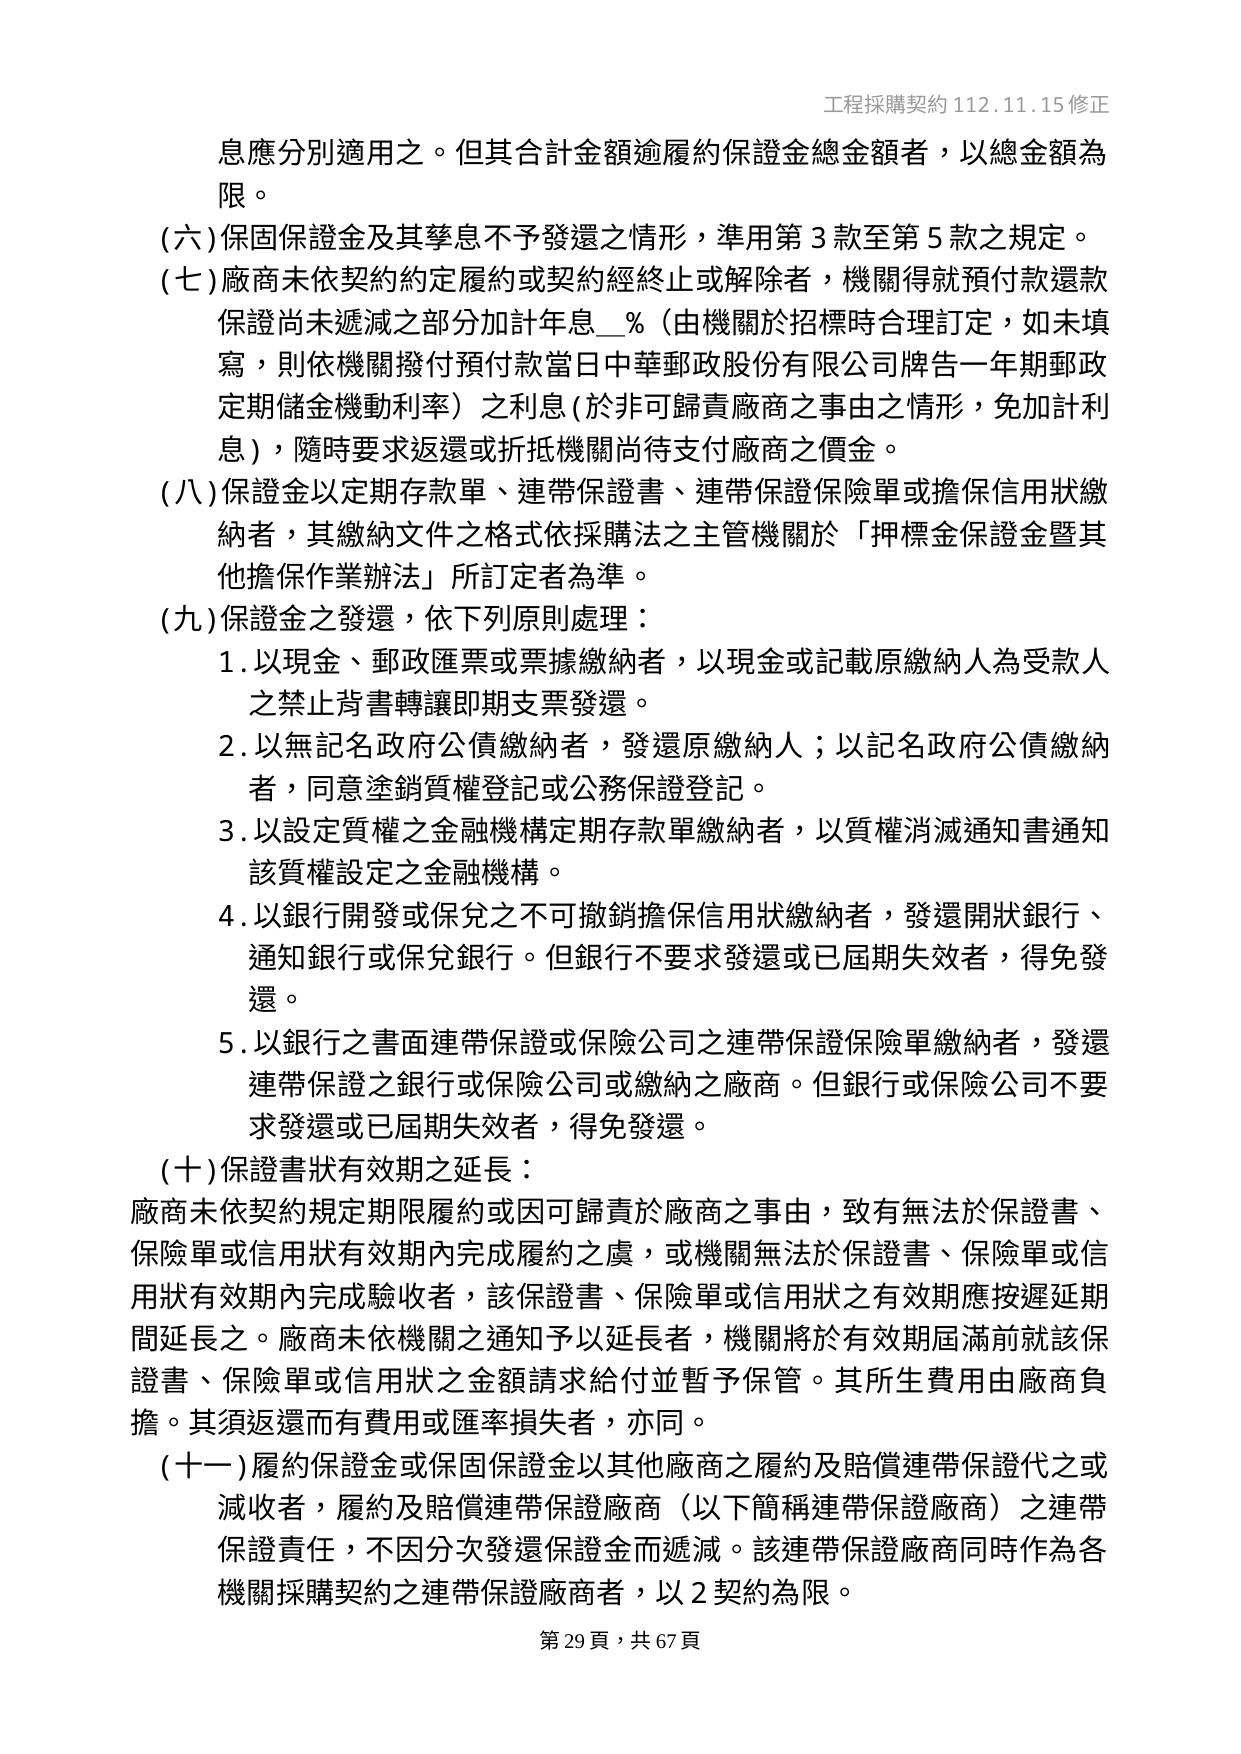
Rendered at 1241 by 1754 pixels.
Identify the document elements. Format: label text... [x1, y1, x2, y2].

text 3.以設定質權之金融機構定期存款單繳納者，以質權消滅通知書通知該質權設定之金融機構。 [217, 807, 1110, 892]
text (十一)履約保證金或保固保證金以其他廠商之履約及賠償連帶保證代之或減收者，履約及賠償連帶保證廠商（以下簡稱連帶保證廠商）之連帶保證責任，不因分次發還保證金而遞減。該連帶保證廠商同時作為各機關採購契約之連帶保證廠商者，以2契約為限。 [156, 1442, 1110, 1612]
text (九)保證金之發還，依下列原則處理： [156, 596, 1110, 638]
text 2.以無記名政府公債繳納者，發還原繳納人；以記名政府公債繳納者，同意塗銷質權登記或公務保證登記。 [217, 723, 1110, 807]
text (十)保證書狀有效期之延長： [156, 1146, 1110, 1188]
text (六)保固保證金及其孳息不予發還之情形，準用第3款至第5款之規定。 [156, 214, 1110, 257]
text (八)保證金以定期存款單、連帶保證書、連帶保證保險單或擔保信用狀繳納者，其繳納文件之格式依採購法之主管機關於「押標金保證金暨其他擔保作業辦法」所訂定者為準。 [156, 469, 1110, 596]
text 廠商未依契約規定期限履約或因可歸責於廠商之事由，致有無法於保證書、保險單或信用狀有效期內完成履約之虞，或機關無法於保證書、保險單或信用狀有效期內完成驗收者，該保證書、保險單或信用狀之有效期應按遲延期間延長之。廠商未依機關之通知予以延長者，機關將於有效期屆滿前就該保證書、保險單或信用狀之金額請求給付並暫予保管。其所生費用由廠商負擔。其須返還而有費用或匯率損失者，亦同。 [130, 1188, 1110, 1442]
text 息應分別適用之。但其合計金額逾履約保證金總金額者，以總金額為限。 [156, 130, 1110, 214]
text (七)廠商未依契約約定履約或契約經終止或解除者，機關得就預付款還款保證尚未遞減之部分加計年息＿%（由機關於招標時合理訂定，如未填寫，則依機關撥付預付款當日中華郵政股份有限公司牌告一年期郵政定期儲金機動利率）之利息(於非可歸責廠商之事由之情形，免加計利息)，隨時要求返還或折抵機關尚待支付廠商之價金。 [156, 257, 1110, 469]
text 4.以銀行開發或保兌之不可撤銷擔保信用狀繳納者，發還開狀銀行、通知銀行或保兌銀行。但銀行不要求發還或已屆期失效者，得免發還。 [217, 892, 1110, 1019]
text 5.以銀行之書面連帶保證或保險公司之連帶保證保險單繳納者，發還連帶保證之銀行或保險公司或繳納之廠商。但銀行或保險公司不要求發還或已屆期失效者，得免發還。 [217, 1019, 1110, 1146]
text 1.以現金、郵政匯票或票據繳納者，以現金或記載原繳納人為受款人之禁止背書轉讓即期支票發還。 [217, 638, 1110, 723]
